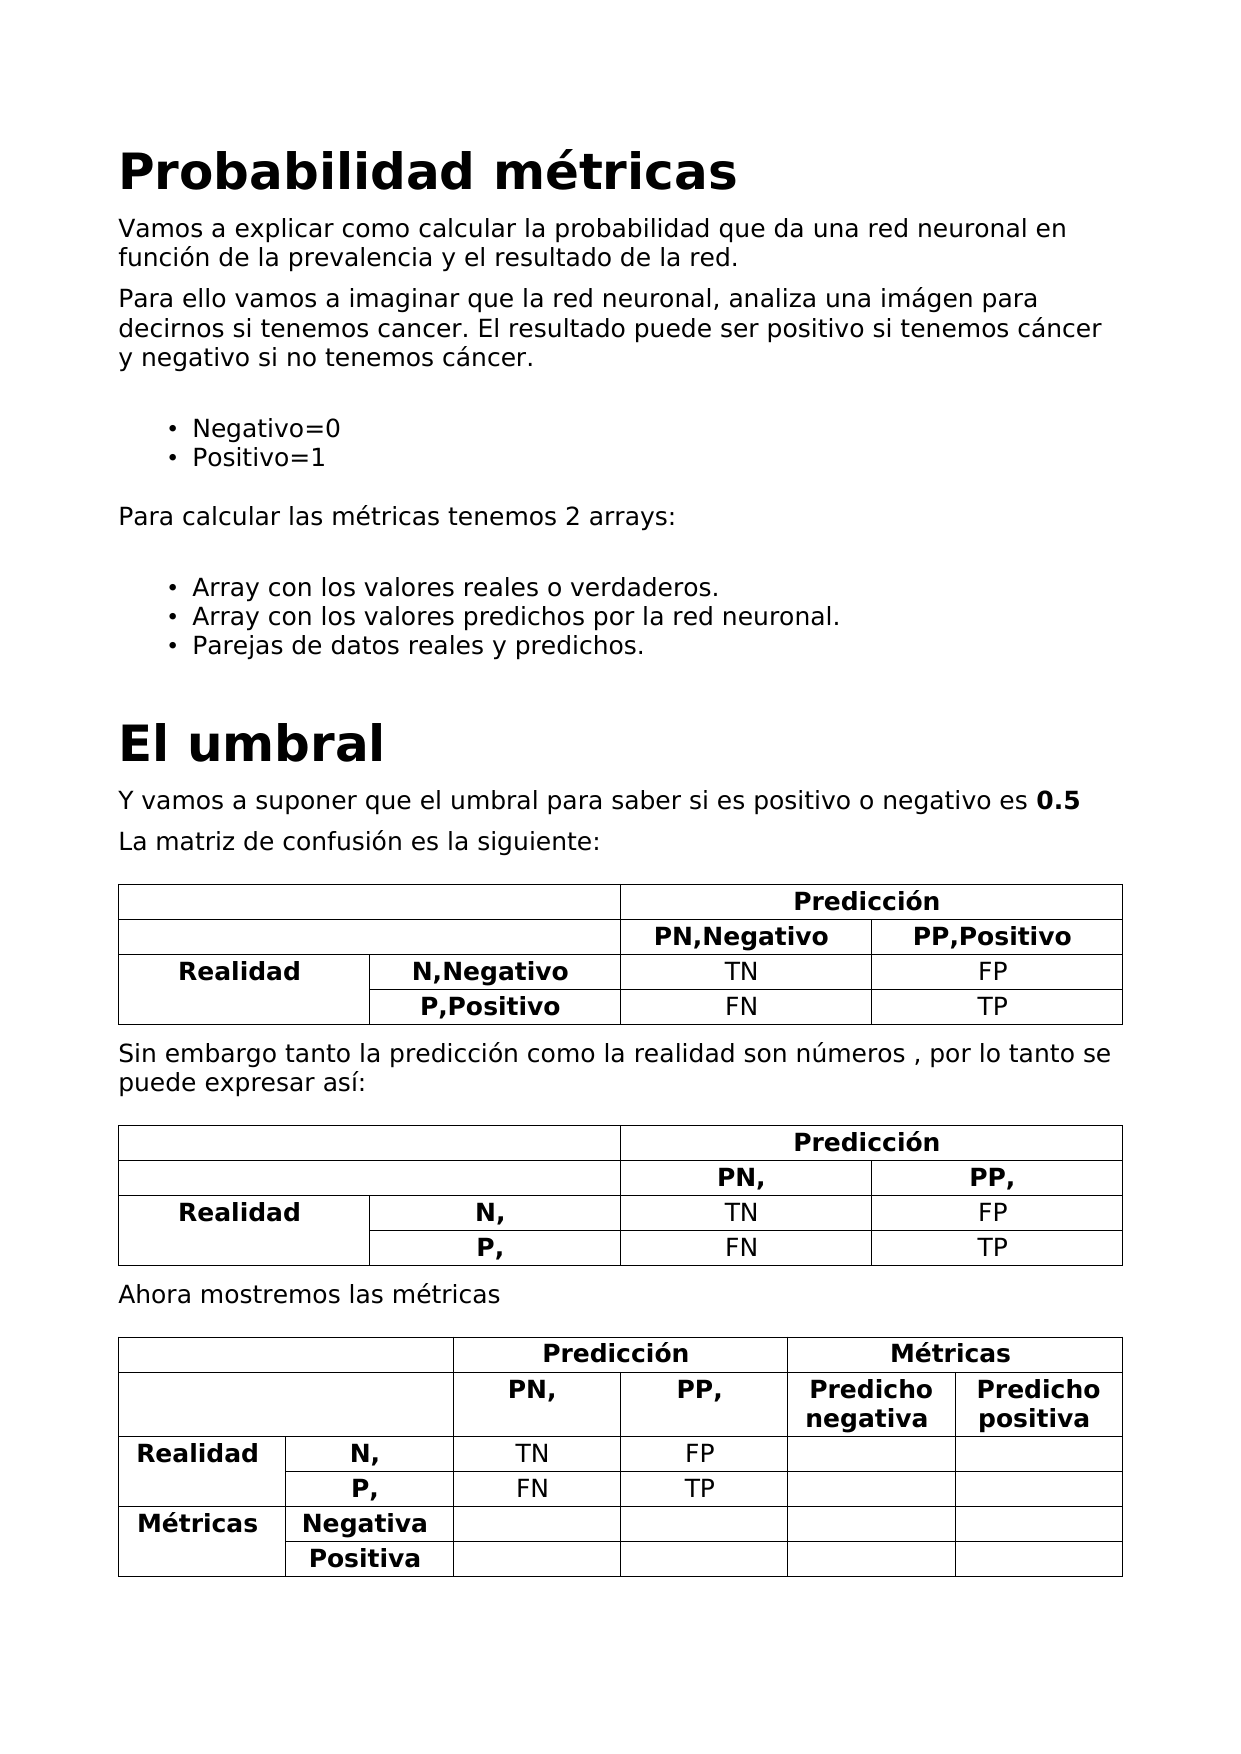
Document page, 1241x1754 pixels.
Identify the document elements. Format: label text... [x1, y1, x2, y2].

subtitle Probabilidad métricas [118, 143, 1122, 201]
list Positivo=1 [177, 443, 1122, 472]
table_cell P,Positivo [370, 990, 620, 1024]
table_cell [621, 1507, 787, 1541]
table_cell [788, 1437, 955, 1471]
table_cell Realidad [119, 955, 369, 1024]
text La matriz de confusión es la siguiente: [118, 827, 1122, 857]
text Sin embargo tanto la predicción como la realidad son números , por lo tanto se puede expresar así: [118, 1039, 1122, 1098]
table_cell [956, 1542, 1122, 1576]
table_cell PN, [621, 1161, 871, 1195]
table_cell FP [621, 1437, 787, 1471]
table_cell N, [370, 1196, 620, 1230]
table_cell PN,Negativo [621, 920, 871, 954]
table_cell TP [872, 990, 1122, 1024]
table_cell N, [286, 1437, 453, 1471]
table_cell Métricas [119, 1507, 285, 1576]
table_cell [956, 1507, 1122, 1541]
table_cell [788, 1472, 955, 1506]
list Negativo=0 [177, 414, 1122, 443]
table_cell PP, [872, 1161, 1122, 1195]
table_cell N,Negativo [370, 955, 620, 989]
table_cell TN [621, 1196, 871, 1230]
text Vamos a explicar como calcular la probabilidad que da una red neuronal en función de la prevalencia y el resultado de la red. [118, 214, 1122, 272]
table_cell P, [286, 1472, 453, 1506]
table_cell Positiva [286, 1542, 453, 1576]
table_cell [956, 1437, 1122, 1471]
table_cell [788, 1507, 955, 1541]
table_cell Realidad [119, 1196, 369, 1265]
table_cell [956, 1472, 1122, 1506]
table_cell [454, 1507, 620, 1541]
table_cell FN [621, 1231, 871, 1265]
table_cell FN [621, 990, 871, 1024]
table_cell Realidad [119, 1437, 285, 1506]
table_cell Negativa [286, 1507, 453, 1541]
table_cell PP,Positivo [872, 920, 1122, 954]
table_cell Predicho negativa [788, 1373, 955, 1436]
table_cell [119, 1161, 620, 1195]
text Para calcular las métricas tenemos 2 arrays: [118, 502, 1122, 531]
table_cell FP [872, 1196, 1122, 1230]
text Y vamos a suponer que el umbral para saber si es positivo o negativo es 0.5 [118, 786, 1122, 815]
table_header Predicción [454, 1338, 787, 1372]
table_cell TP [621, 1472, 787, 1506]
table_cell [119, 1373, 453, 1436]
table_cell [788, 1542, 955, 1576]
table_header [119, 1126, 620, 1160]
list Array con los valores predichos por la red neuronal. [177, 602, 1122, 631]
table_cell TN [454, 1437, 620, 1471]
table_cell [621, 1542, 787, 1576]
text Ahora mostremos las métricas [118, 1280, 1122, 1309]
table_header Métricas [788, 1338, 1122, 1372]
list Array con los valores reales o verdaderos. [177, 573, 1122, 602]
table_cell PN, [454, 1373, 620, 1436]
table_cell TP [872, 1231, 1122, 1265]
table_cell P, [370, 1231, 620, 1265]
table_header [119, 1338, 453, 1372]
subtitle El umbral [118, 715, 1122, 773]
table_cell PP, [621, 1373, 787, 1436]
table_header Predicción [621, 1126, 1122, 1160]
list Parejas de datos reales y predichos. [177, 631, 1122, 661]
table_header Predicción [621, 885, 1122, 919]
table_cell TN [621, 955, 871, 989]
table_cell Predicho positiva [956, 1373, 1122, 1436]
table_cell FN [454, 1472, 620, 1506]
table_cell [119, 920, 620, 954]
table_cell [454, 1542, 620, 1576]
table_header [119, 885, 620, 919]
text Para ello vamos a imaginar que la red neuronal, analiza una imágen para decirnos si tenemos cancer. El resultado puede ser positivo si tenemos cáncer y negativo si no tenemos cáncer. [118, 285, 1122, 372]
table_cell FP [872, 955, 1122, 989]
